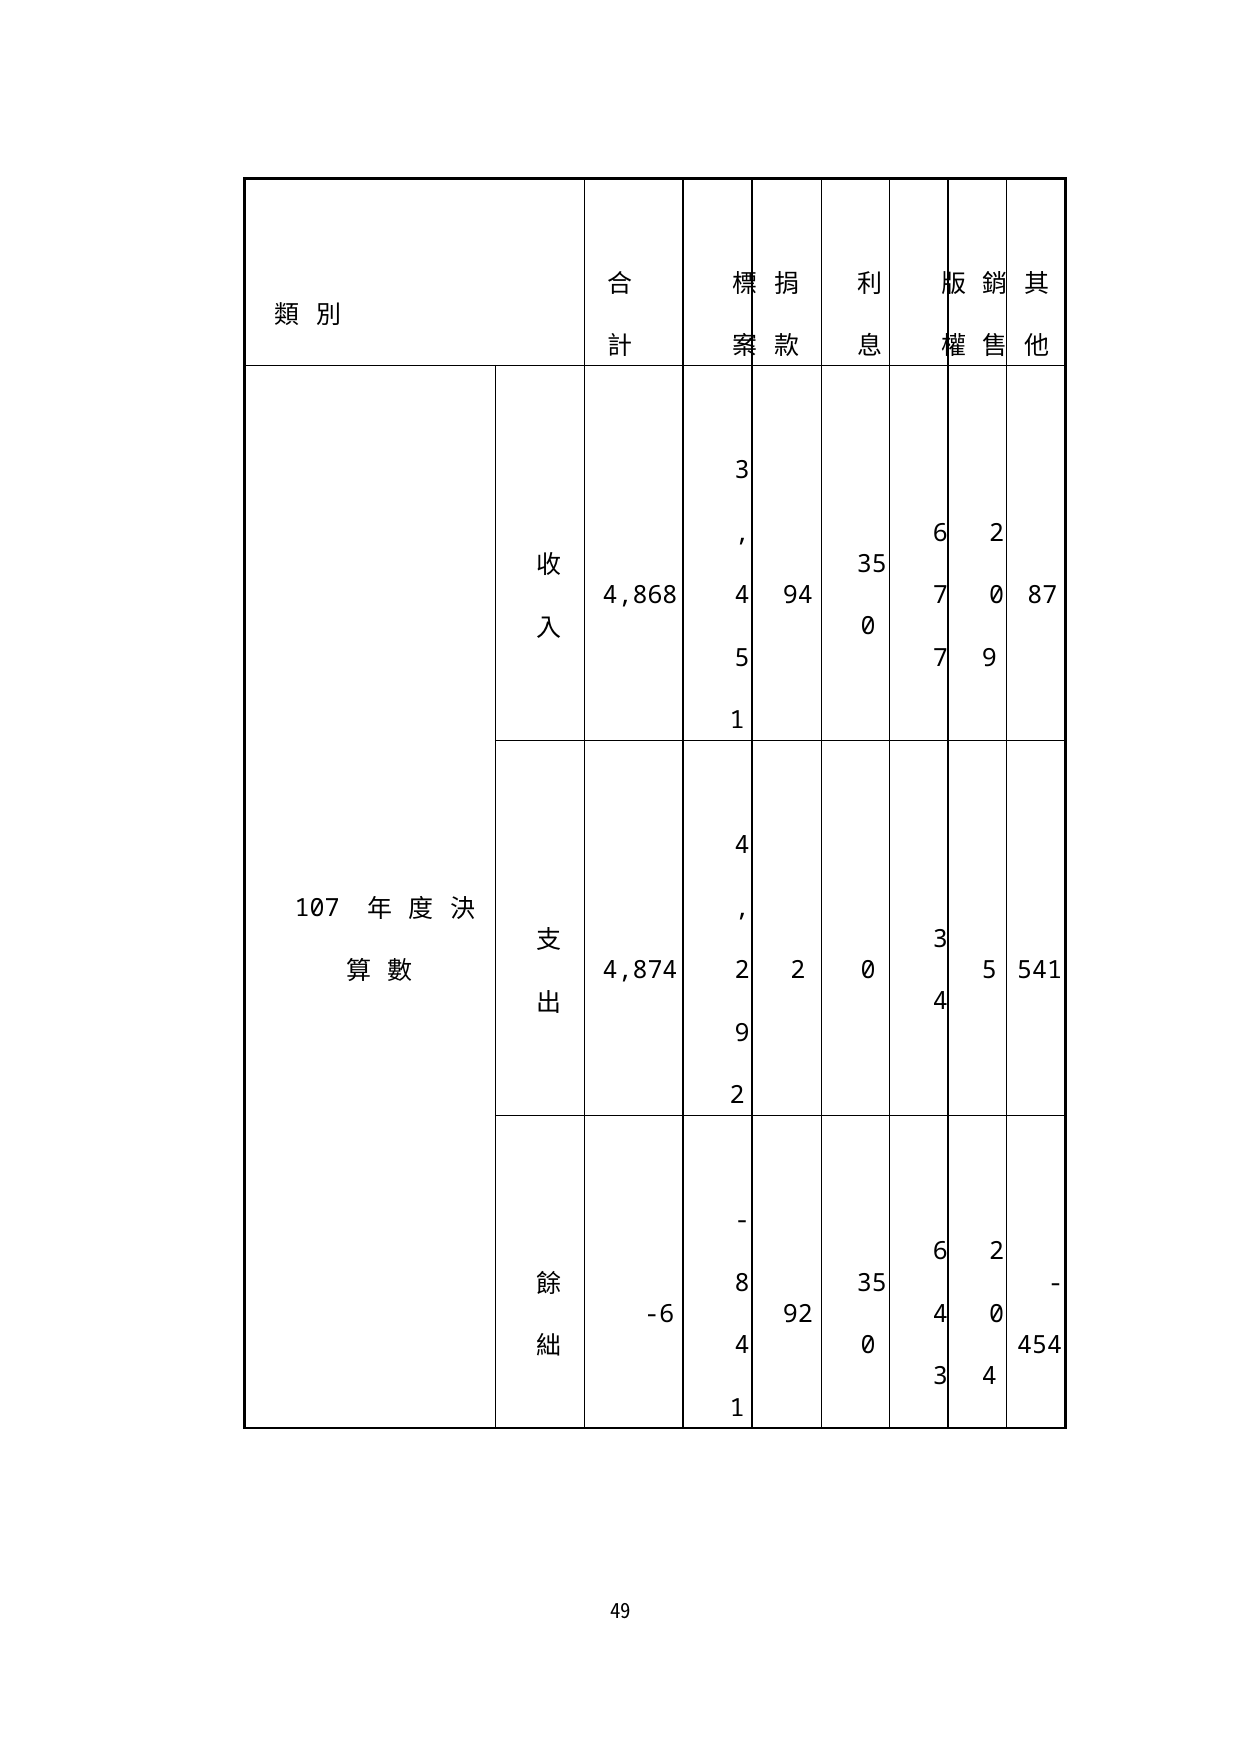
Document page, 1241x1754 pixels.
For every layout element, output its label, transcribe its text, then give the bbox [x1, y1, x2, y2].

table_cell -841 [684, 1116, 751, 1427]
table_cell 收入 [496, 366, 584, 740]
table_cell -6 [585, 1116, 682, 1427]
table_header 捐款 [753, 180, 821, 365]
table_cell 92 [753, 1116, 821, 1427]
table_header 標案 [684, 180, 751, 365]
table_header 利息 [822, 180, 889, 365]
table_header 銷售 [949, 180, 1006, 365]
table_cell 677 [890, 366, 947, 740]
table_cell -454 [1007, 1116, 1064, 1427]
table_cell 94 [753, 366, 821, 740]
table_cell 4,868 [585, 366, 682, 740]
table_cell 87 [1007, 366, 1064, 740]
table_header 版權 [890, 180, 947, 365]
table_cell 541 [1007, 741, 1064, 1115]
table_cell 643 [890, 1116, 947, 1427]
table_cell 支出 [496, 741, 584, 1115]
table_cell 107年度決算數 [246, 366, 495, 1427]
table_cell 0 [822, 741, 889, 1115]
table_cell 3,451 [684, 366, 751, 740]
table_cell 4,292 [684, 741, 751, 1115]
table_cell 2 [753, 741, 821, 1115]
table_cell 209 [949, 366, 1006, 740]
table_cell 餘絀 [496, 1116, 584, 1427]
table_cell 350 [822, 1116, 889, 1427]
table_cell 4,874 [585, 741, 682, 1115]
table_cell 5 [949, 741, 1006, 1115]
table_cell 34 [890, 741, 947, 1115]
table_cell 350 [822, 366, 889, 740]
table_header 類別 [246, 180, 584, 365]
table_header 合計 [585, 180, 682, 365]
table_cell 204 [949, 1116, 1006, 1427]
table_header 其他 [1007, 180, 1064, 365]
